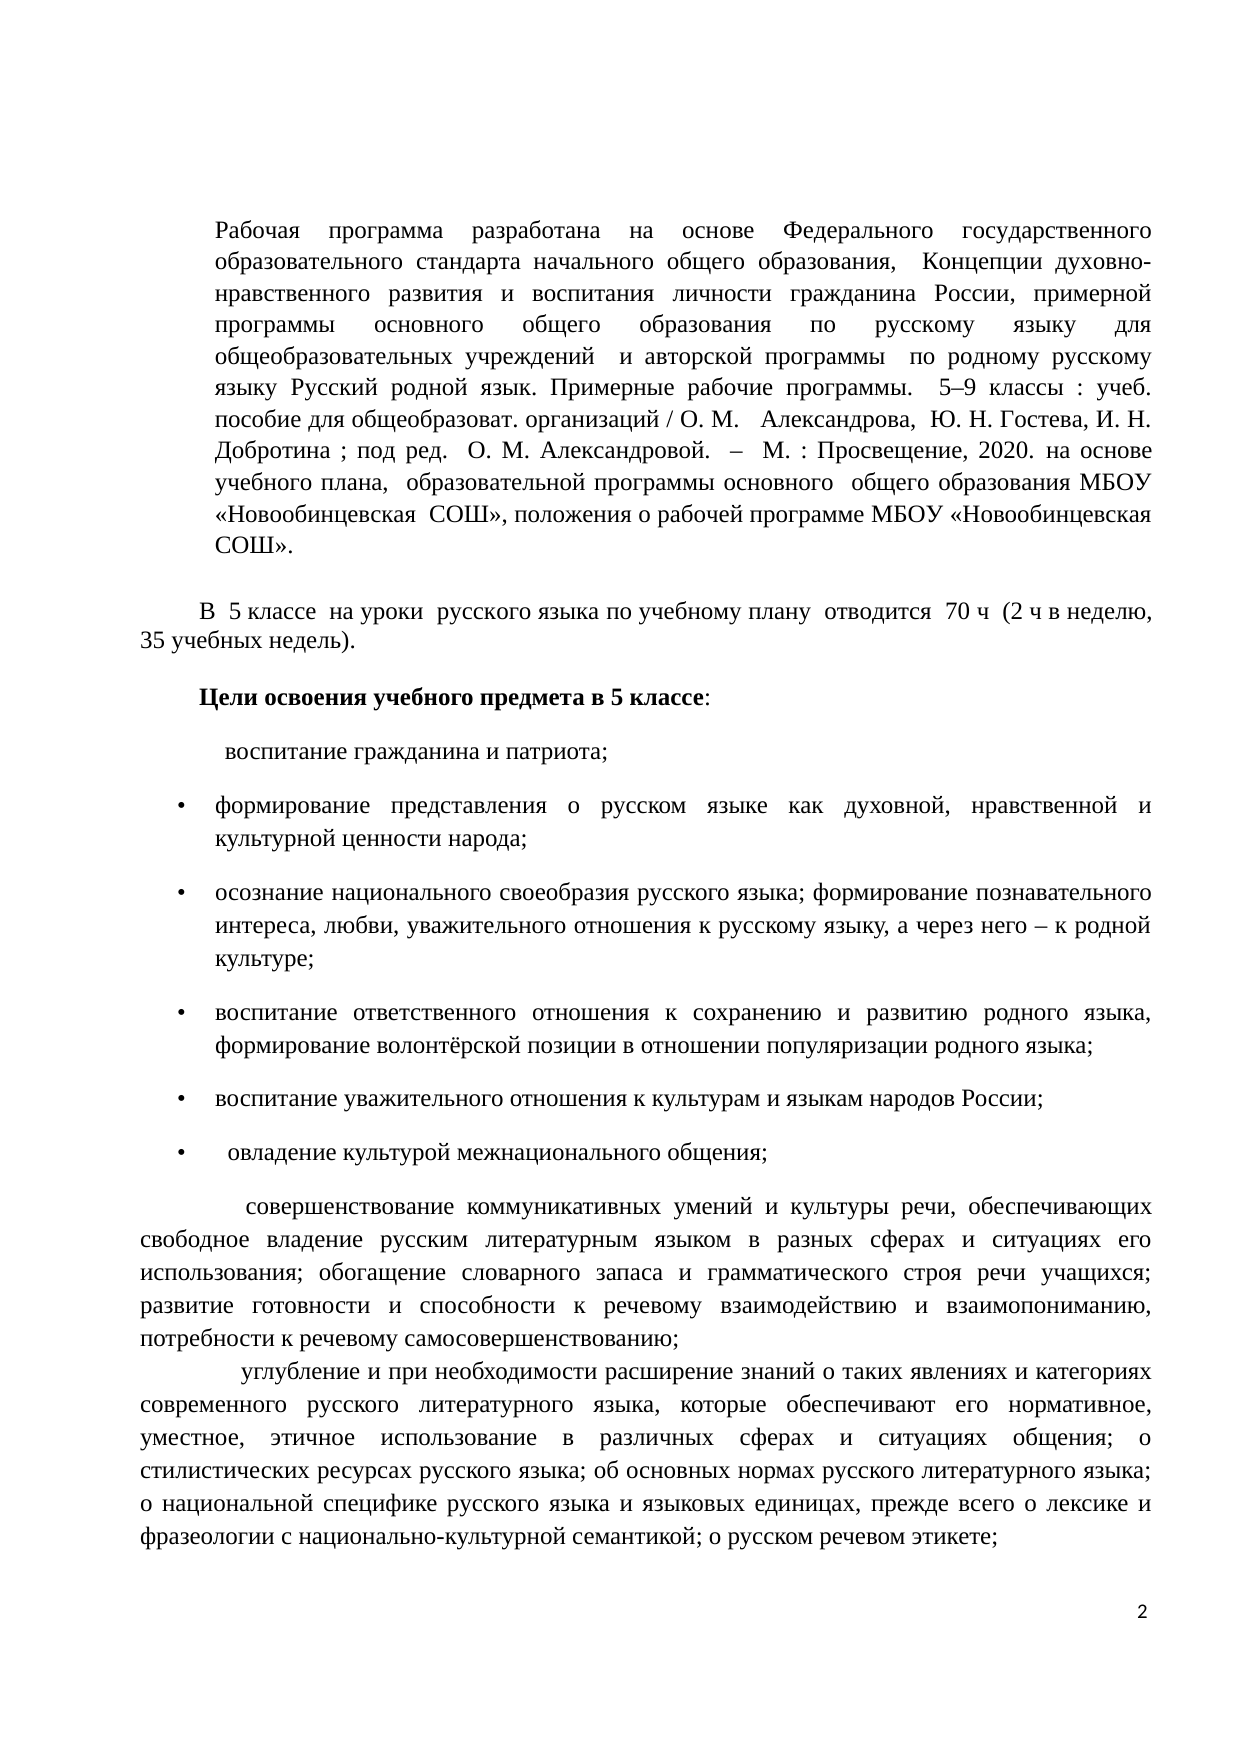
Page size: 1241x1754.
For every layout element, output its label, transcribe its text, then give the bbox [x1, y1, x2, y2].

list воспитание ответственного отношения к сохранению и развитию родного языка, формирование волонтёрской позиции в отношении популяризации родного языка; [177, 997, 1152, 1058]
text  воспитание гражданина и патриота; [140, 736, 1152, 765]
text  совершенствование коммуникативных умений и культуры речи, обеспечивающих свободное владение русским литературным языком в разных сферах и ситуациях его использования; обогащение словарного запаса и грамматического строя речи учащихся; развитие готовности и способности к речевому взаимодействию и взаимопониманию, потребности к речевому самосовершенствованию; [140, 1191, 1152, 1352]
text В 5 классе на уроки русского языка по учебному плану отводится 70 ч (2 ч в неделю, 35 учебных недель). [140, 596, 1152, 653]
text Рабочая программа разработана на основе Федерального государственного образовательного стандарта начального общего образования, Концепции духовно-нравственного развития и воспитания личности гражданина России, примерной программы основного общего образования по русскому языку для общеобразовательных учреждений и авторской программы по родному русскому языку Русский родной язык. Примерные рабочие программы. 5–9 классы : учеб. пособие для общеобразоват. организаций / О. М. Александрова, Ю. Н. Гостева, И. Н. Добротина ; под ред. О. М. Александровой. – М. : Просвещение, 2020. на основе учебного плана, образовательной программы основного общего образования МБОУ «Новообинцевская СОШ», положения о рабочей программе МБОУ «Новообинцевская СОШ». [214, 215, 1152, 559]
list овладение культурой межнационального общения; [177, 1137, 1152, 1166]
text  углубление и при необходимости расширение знаний о таких явлениях и категориях современного русского литературного языка, которые обеспечивают его нормативное, уместное, этичное использование в различных сферах и ситуациях общения; о стилистических ресурсах русского языка; об основных нормах русского литературного языка; о национальной специфике русского языка и языковых единицах, прежде всего о лексике и фразеологии с национально-культурной семантикой; о русском речевом этикете; [140, 1356, 1152, 1550]
list осознание национального своеобразия русского языка; формирование познавательного интереса, любви, уважительного отношения к русскому языку, а через него – к родной культуре; [177, 877, 1152, 972]
list формирование представления о русском языке как духовной, нравственной и культурной ценности народа; [177, 790, 1152, 852]
text Цели освоения учебного предмета в 5 классе: [140, 682, 1152, 711]
list воспитание уважительного отношения к культурам и языкам народов России; [177, 1083, 1152, 1112]
